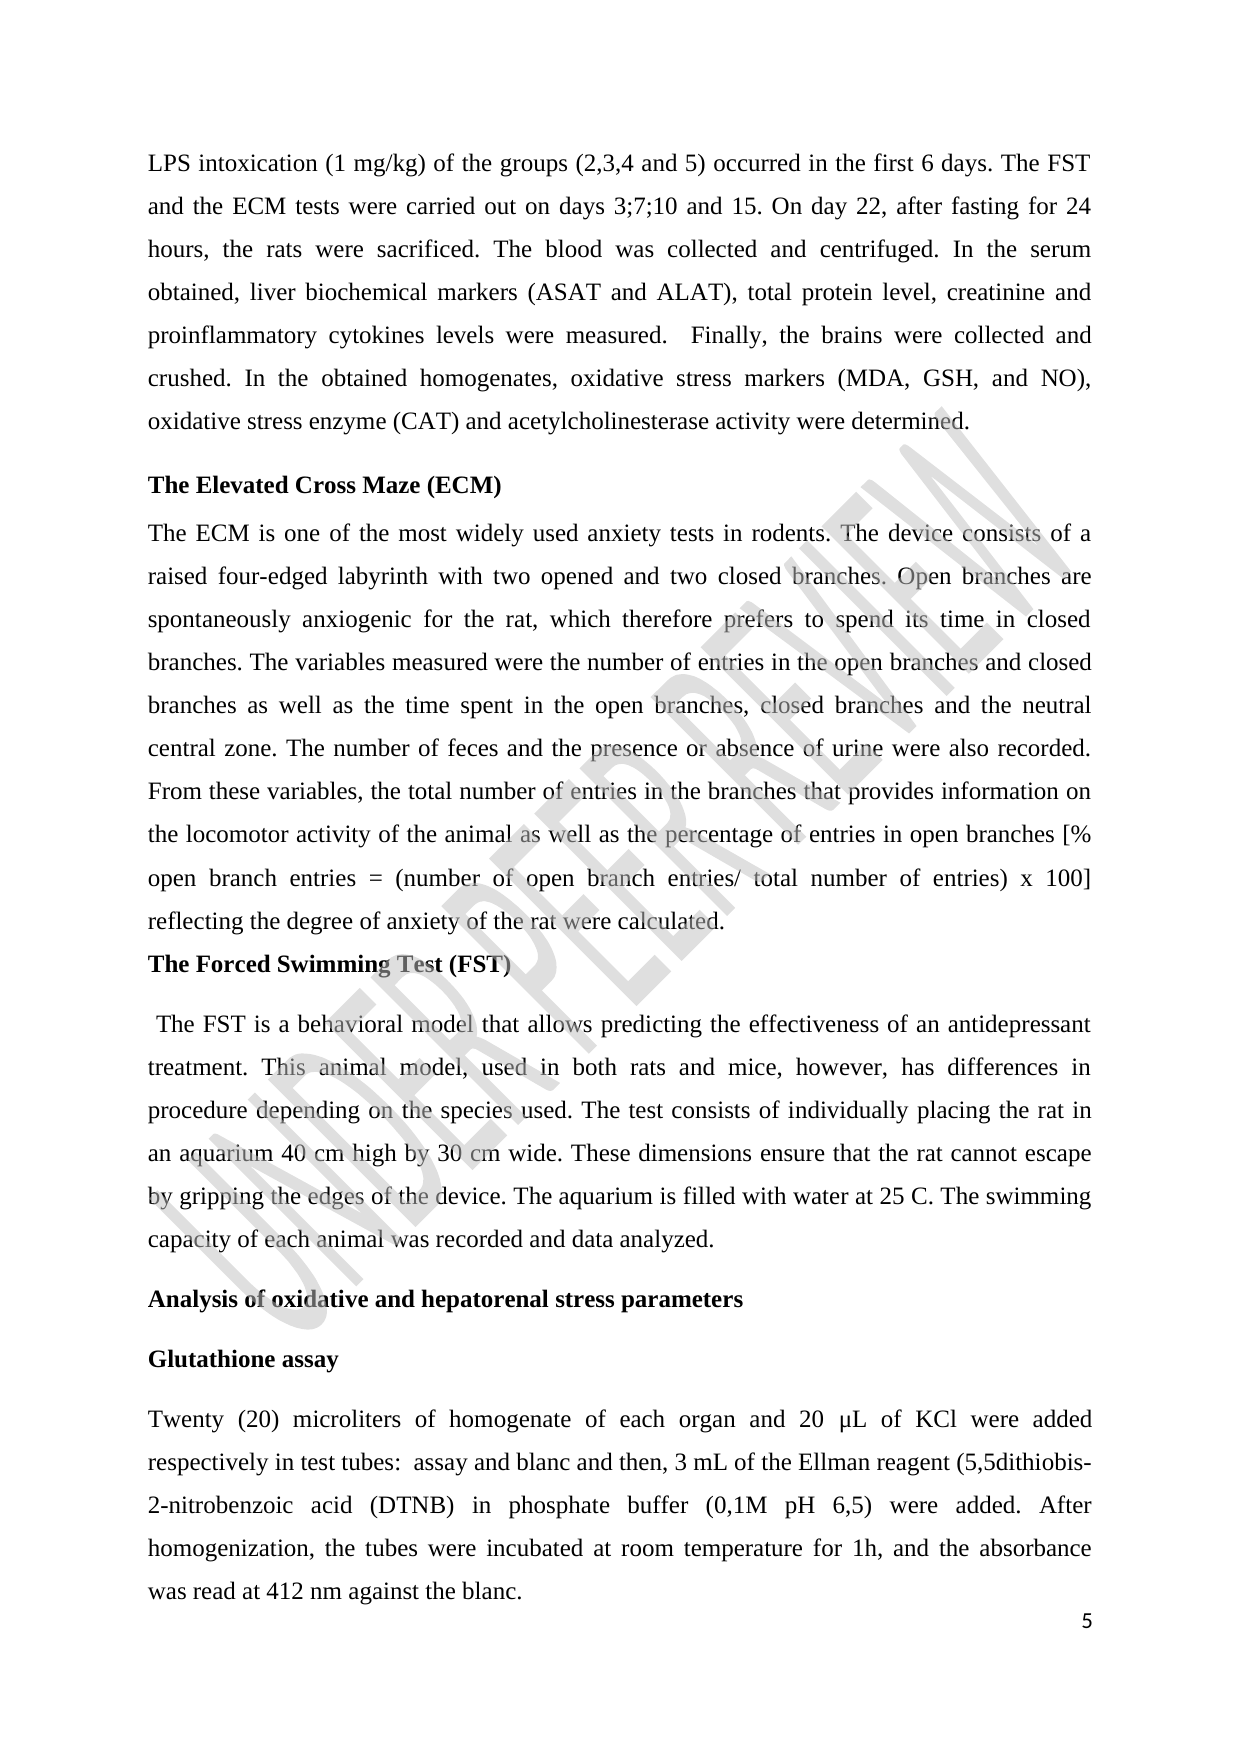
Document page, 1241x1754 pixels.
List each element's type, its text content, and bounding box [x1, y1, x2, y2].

text LPS intoxication (1 mg/kg) of the groups (2,3,4 and 5) occurred in the first 6 days. The FST and the ECM tests were carried out on days 3;7;10 and 15. On day 22, after fasting for 24 hours, the rats were sacrificed. The blood was collected and centrifuged. In the serum obtained, liver biochemical markers (ASAT and ALAT), total protein level, creatinine and proinflammatory cytokines levels were measured. Finally, the brains were collected and crushed. In the obtained homogenates, oxidative stress markers (MDA, GSH, and NO), oxidative stress enzyme (CAT) and acetylcholinesterase activity were determined. [148, 148, 1093, 435]
text Twenty (20) microliters of homogenate of each organ and 20 μL of KCl were added respectively in test tubes: assay and blanc and then, 3 mL of the Ellman reagent (5,5dithiobis-2-nitrobenzoic acid (DTNB) in phosphate buffer (0,1M pH 6,5) were added. After homogenization, the tubes were incubated at room temperature for 1h, and the absorbance was read at 412 nm against the blanc. [148, 1404, 1093, 1605]
text Analysis of oxidative and hepatorenal stress parameters [148, 1284, 266, 1313]
subtitle The ECM is one of the most widely used anxiety tests in rodents. The device consists of a raised four-edged labyrinth with two opened and two closed branches. Open branches are spontaneously anxiogenic for the rat, which therefore prefers to spend its time in closed branches. The variables measured were the number of entries in the open branches and closed branches as well as the time spent in the open branches, closed branches and the neutral central zone. The number of feces and the presence or absence of urine were also recorded. From these variables, the total number of entries in the branches that provides information on the locomotor activity of the animal as well as the percentage of entries in open branches [% open branch entries = (number of open branch entries/ total number of entries) x 100] reflecting the degree of anxiety of the rat were calculated. [148, 518, 1093, 934]
text The Forced Swimming Test (FST) [597, 949, 1093, 978]
subtitle [993, 470, 1093, 499]
text The Forced Swimming Test (FST) [553, 949, 607, 978]
text The FST is a behavioral model that allows predicting the effectiveness of an antidepressant treatment. This animal model, used in both rats and mice, however, has differences in procedure depending on the species used. The test consists of individually placing the rat in an aquarium 40 cm high by 30 cm wide. These dimensions ensure that the rat cannot escape by gripping the edges of the device. The aquarium is filled with water at 25 C. The swimming capacity of each animal was recorded and data analyzed. [148, 1009, 1093, 1253]
subtitle The Elevated Cross Maze (ECM) [148, 470, 935, 499]
text Analysis of oxidative and hepatorenal stress parameters [253, 1284, 306, 1309]
text The Forced Swimming Test (FST) [148, 949, 512, 978]
text The Forced Swimming Test (FST) [502, 949, 537, 973]
text Analysis of oxidative and hepatorenal stress parameters [320, 1284, 1093, 1313]
text Glutathione assay [148, 1344, 1093, 1373]
subtitle [942, 470, 999, 499]
